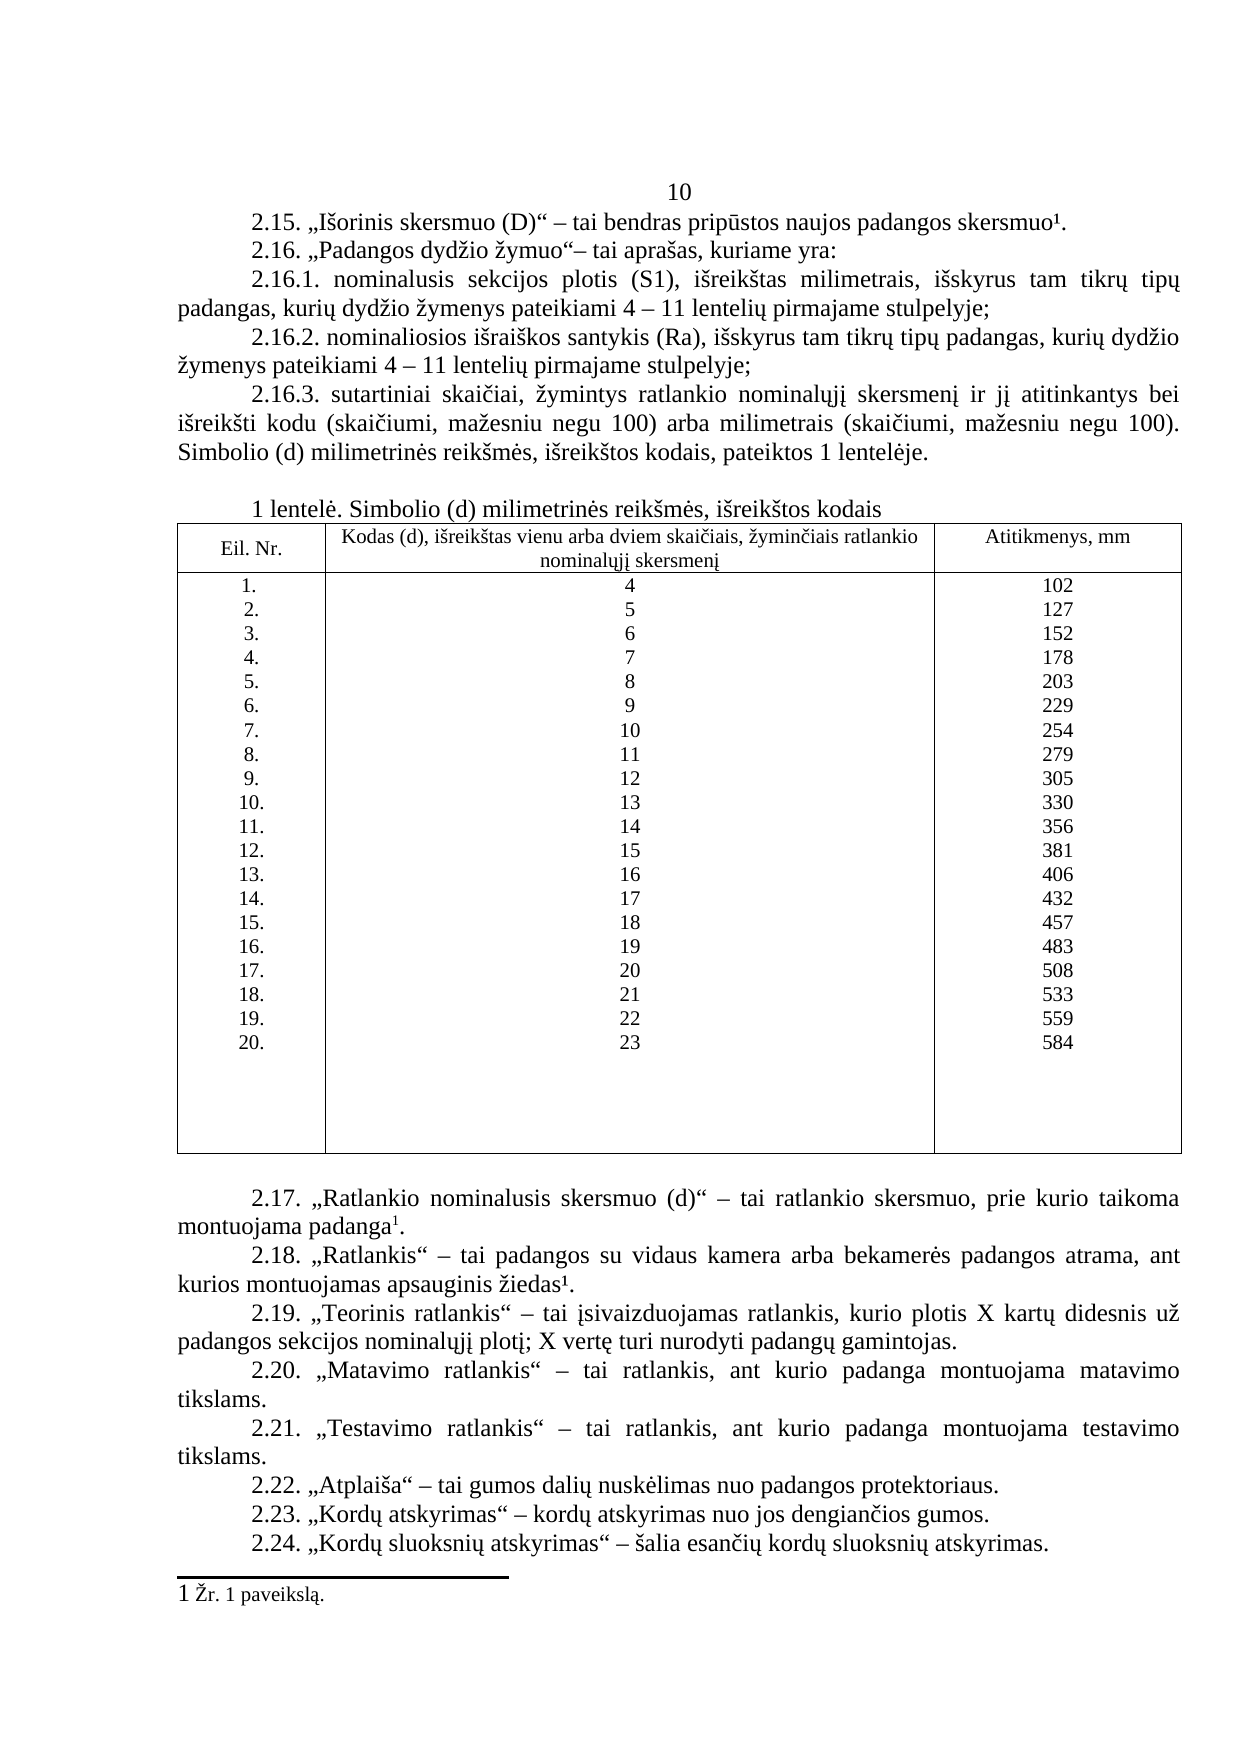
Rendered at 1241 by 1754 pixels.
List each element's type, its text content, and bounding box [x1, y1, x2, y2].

text 2.18. „Ratlankis“ – tai padangos su vidaus kamera arba bekamerės padangos atrama, ant kurios montuojamas apsauginis žiedas¹. [177, 1240, 1181, 1298]
text 1 lentelė. Simbolio (d) milimetrinės reikšmės, išreikštos kodais [177, 494, 1181, 523]
table_cell 102 127 152 178 203 229 254 279 305 330 356 381 406 432 457 483 508 533 559 584 [935, 573, 1181, 1153]
text 2.16.3. sutartiniai skaičiai, žymintys ratlankio nominalųjį skersmenį ir jį atitinkantys bei išreikšti kodu (skaičiumi, mažesniu negu 100) arba milimetrais (skaičiumi, mažesniu negu 100). Simbolio (d) milimetrinės reikšmės, išreikštos kodais, pateiktos 1 lentelėje. [177, 379, 1181, 465]
table_cell 1. 2. 3. 4. 5. 6. 7. 8. 9. 10. 11. 12. 13. 14. 15. 16. 17. 18. 19. 20. [178, 573, 325, 1153]
table_header Eil. Nr. [178, 524, 325, 572]
text 2.20. „Matavimo ratlankis“ – tai ratlankis, ant kurio padanga montuojama matavimo tikslams. [177, 1355, 1181, 1413]
text 2.24. „Kordų sluoksnių atskyrimas“ – šalia esančių kordų sluoksnių atskyrimas. [177, 1528, 1181, 1556]
text 2.19. „Teorinis ratlankis“ – tai įsivaizduojamas ratlankis, kurio plotis X kartų didesnis už padangos sekcijos nominalųjį plotį; X vertę turi nurodyti padangų gamintojas. [177, 1298, 1181, 1355]
table_header Atitikmenys, mm [935, 524, 1181, 572]
text 2.16.2. nominaliosios išraiškos santykis (Ra), išskyrus tam tikrų tipų padangas, kurių dydžio žymenys pateikiami 4 – 11 lentelių pirmajame stulpelyje; [177, 322, 1181, 379]
text 2.22. „Atplaiša“ – tai gumos dalių nuskėlimas nuo padangos protektoriaus. [177, 1470, 1181, 1499]
text 2.16. „Padangos dydžio žymuo“– tai aprašas, kuriame yra: [177, 235, 1181, 264]
text 2.23. „Kordų atskyrimas“ – kordų atskyrimas nuo jos dengiančios gumos. [177, 1499, 1181, 1528]
table_cell 4 5 6 7 8 9 10 11 12 13 14 15 16 17 18 19 20 21 22 23 [326, 573, 934, 1153]
text 2.16.1. nominalusis sekcijos plotis (S1), išreikštas milimetrais, išskyrus tam tikrų tipų padangas, kurių dydžio žymenys pateikiami 4 – 11 lentelių pirmajame stulpelyje; [177, 264, 1181, 322]
table_header Kodas (d), išreikštas vienu arba dviem skaičiais, žyminčiais ratlankio nominalųjį skersmenį [326, 524, 934, 572]
text 2.17. „Ratlankio nominalusis skersmuo (d)“ – tai ratlankio skersmuo, prie kurio taikoma montuojama padanga. [177, 1183, 1181, 1240]
text 2.21. „Testavimo ratlankis“ – tai ratlankis, ant kurio padanga montuojama testavimo tikslams. [177, 1413, 1181, 1470]
text Žr. 1 paveikslą. [177, 1578, 1181, 1606]
text 2.15. „Išorinis skersmuo (D)“ – tai bendras pripūstos naujos padangos skersmuo¹. [177, 207, 1181, 235]
